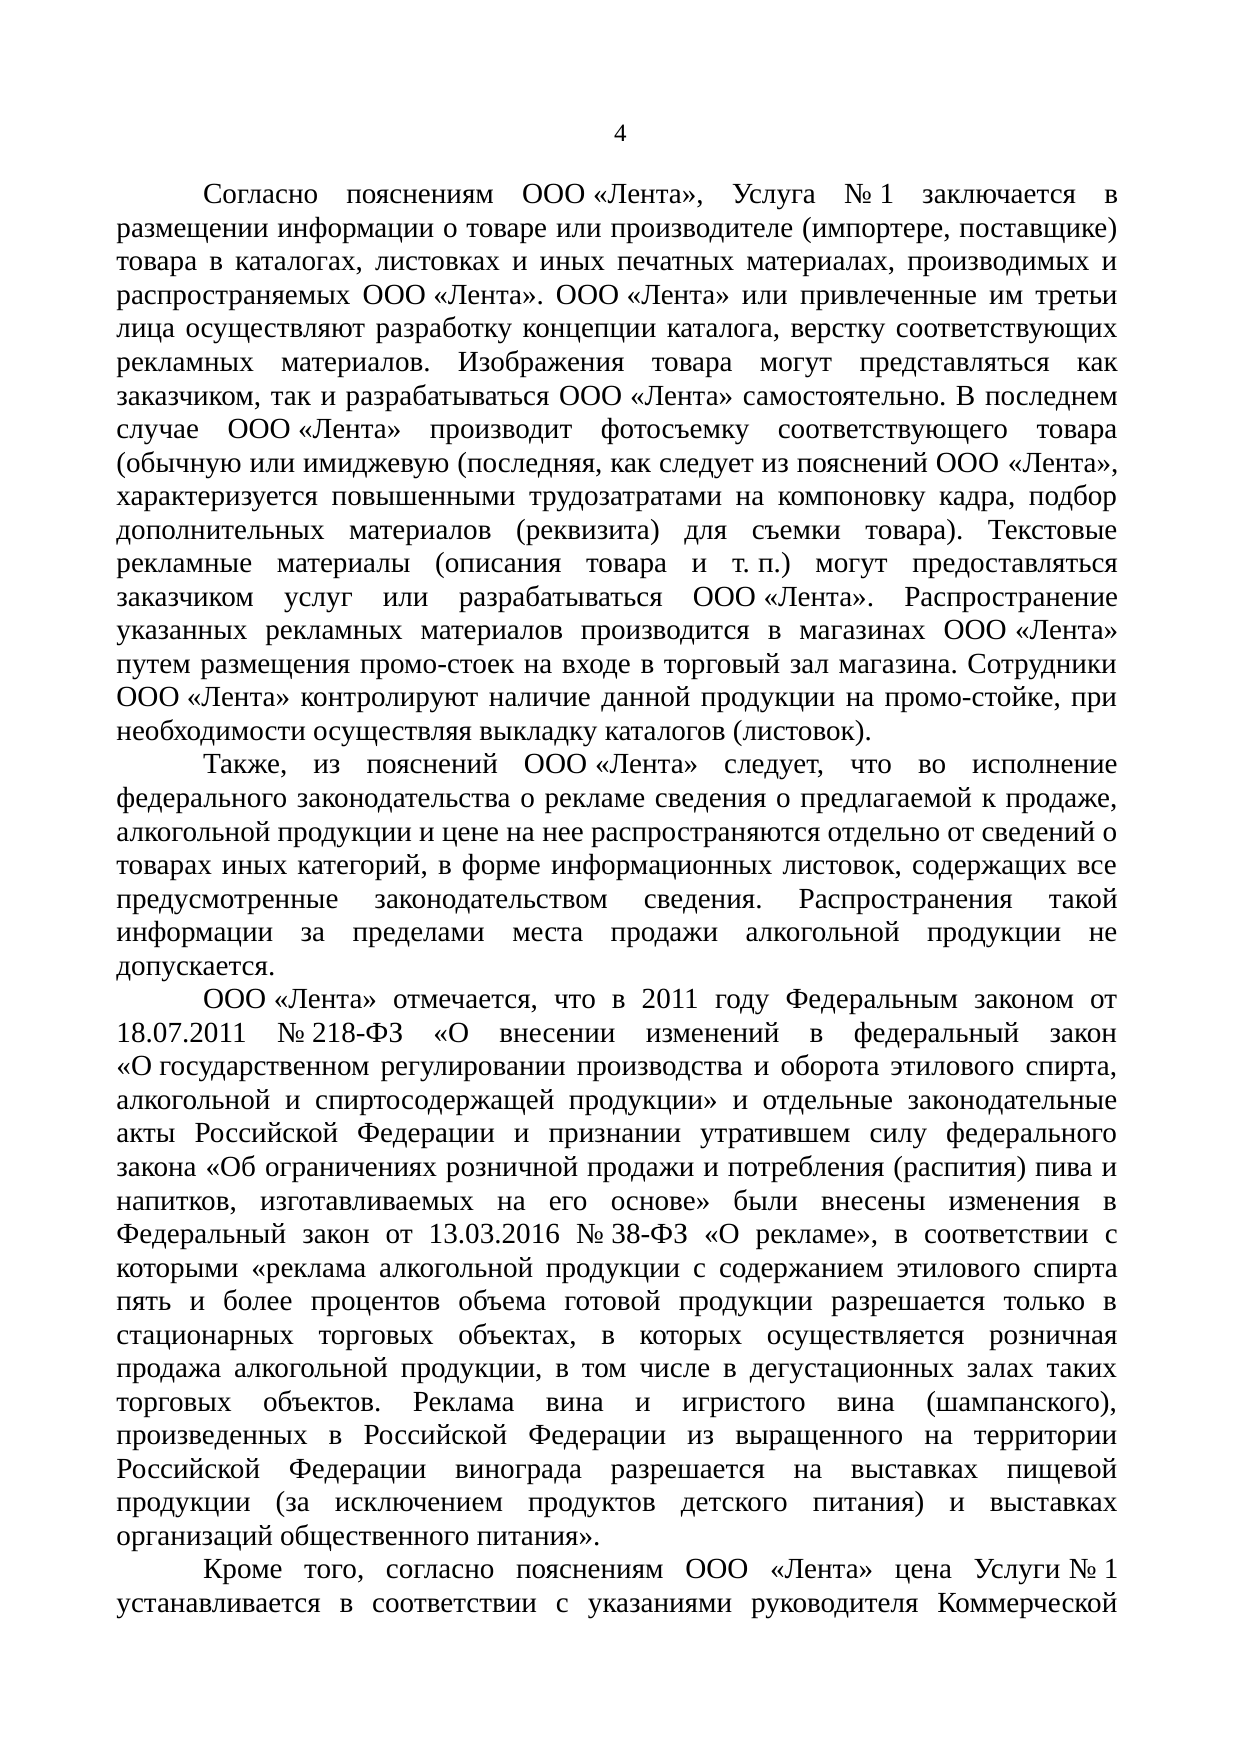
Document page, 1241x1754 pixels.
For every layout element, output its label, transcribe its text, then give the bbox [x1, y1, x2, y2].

text Также, из пояснений ООО «Лента» следует, что во исполнение федерального законодательства о рекламе сведения о предлагаемой к продаже, алкогольной продукции и цене на нее распространяются отдельно от сведений о товарах иных категорий, в форме информационных листовок, содержащих все предусмотренные законодательством сведения. Распространения такой информации за пределами места продажи алкогольной продукции не допускается. [116, 747, 1118, 981]
text Кроме того, согласно пояснениям ООО «Лента» цена Услуги № 1 устанавливается в соответствии с указаниями руководителя Коммерческой [116, 1552, 1118, 1619]
text ООО «Лента» отмечается, что в 2011 году Федеральным законом от 18.07.2011 № 218-ФЗ «О внесении изменений в федеральный закон «О государственном регулировании производства и оборота этилового спирта, алкогольной и спиртосодержащей продукции» и отдельные законодательные акты Российской Федерации и признании утратившем силу федерального закона «Об ограничениях розничной продажи и потребления (распития) пива и напитков, изготавливаемых на его основе» были внесены изменения в Федеральный закон от 13.03.2016 № 38-ФЗ «О рекламе», в соответствии с которыми «реклама алкогольной продукции с содержанием этилового спирта пять и более процентов объема готовой продукции разрешается только в стационарных торговых объектах, в которых осуществляется розничная продажа алкогольной продукции, в том числе в дегустационных залах таких торговых объектов. Реклама вина и игристого вина (шампанского), произведенных в Российской Федерации из выращенного на территории Российской Федерации винограда разрешается на выставках пищевой продукции (за исключением продуктов детского питания) и выставках организаций общественного питания». [116, 981, 1118, 1552]
text Согласно пояснениям ООО «Лента», Услуга № 1 заключается в размещении информации о товаре или производителе (импортере, поставщике) товара в каталогах, листовках и иных печатных материалах, производимых и распространяемых ООО «Лента». ООО «Лента» или привлеченные им третьи лица осуществляют разработку концепции каталога, верстку соответствующих рекламных материалов. Изображения товара могут представляться как заказчиком, так и разрабатываться ООО «Лента» самостоятельно. В последнем случае ООО «Лента» производит фотосъемку соответствующего товара (обычную или имиджевую (последняя, как следует из пояснений ООО «Лента», характеризуется повышенными трудозатратами на компоновку кадра, подбор дополнительных материалов (реквизита) для съемки товара). Текстовые рекламные материалы (описания товара и т. п.) могут предоставляться заказчиком услуг или разрабатываться ООО «Лента». Распространение указанных рекламных материалов производится в магазинах ООО «Лента» путем размещения промо-стоек на входе в торговый зал магазина. Сотрудники ООО «Лента» контролируют наличие данной продукции на промо-стойке, при необходимости осуществляя выкладку каталогов (листовок). [116, 176, 1118, 747]
